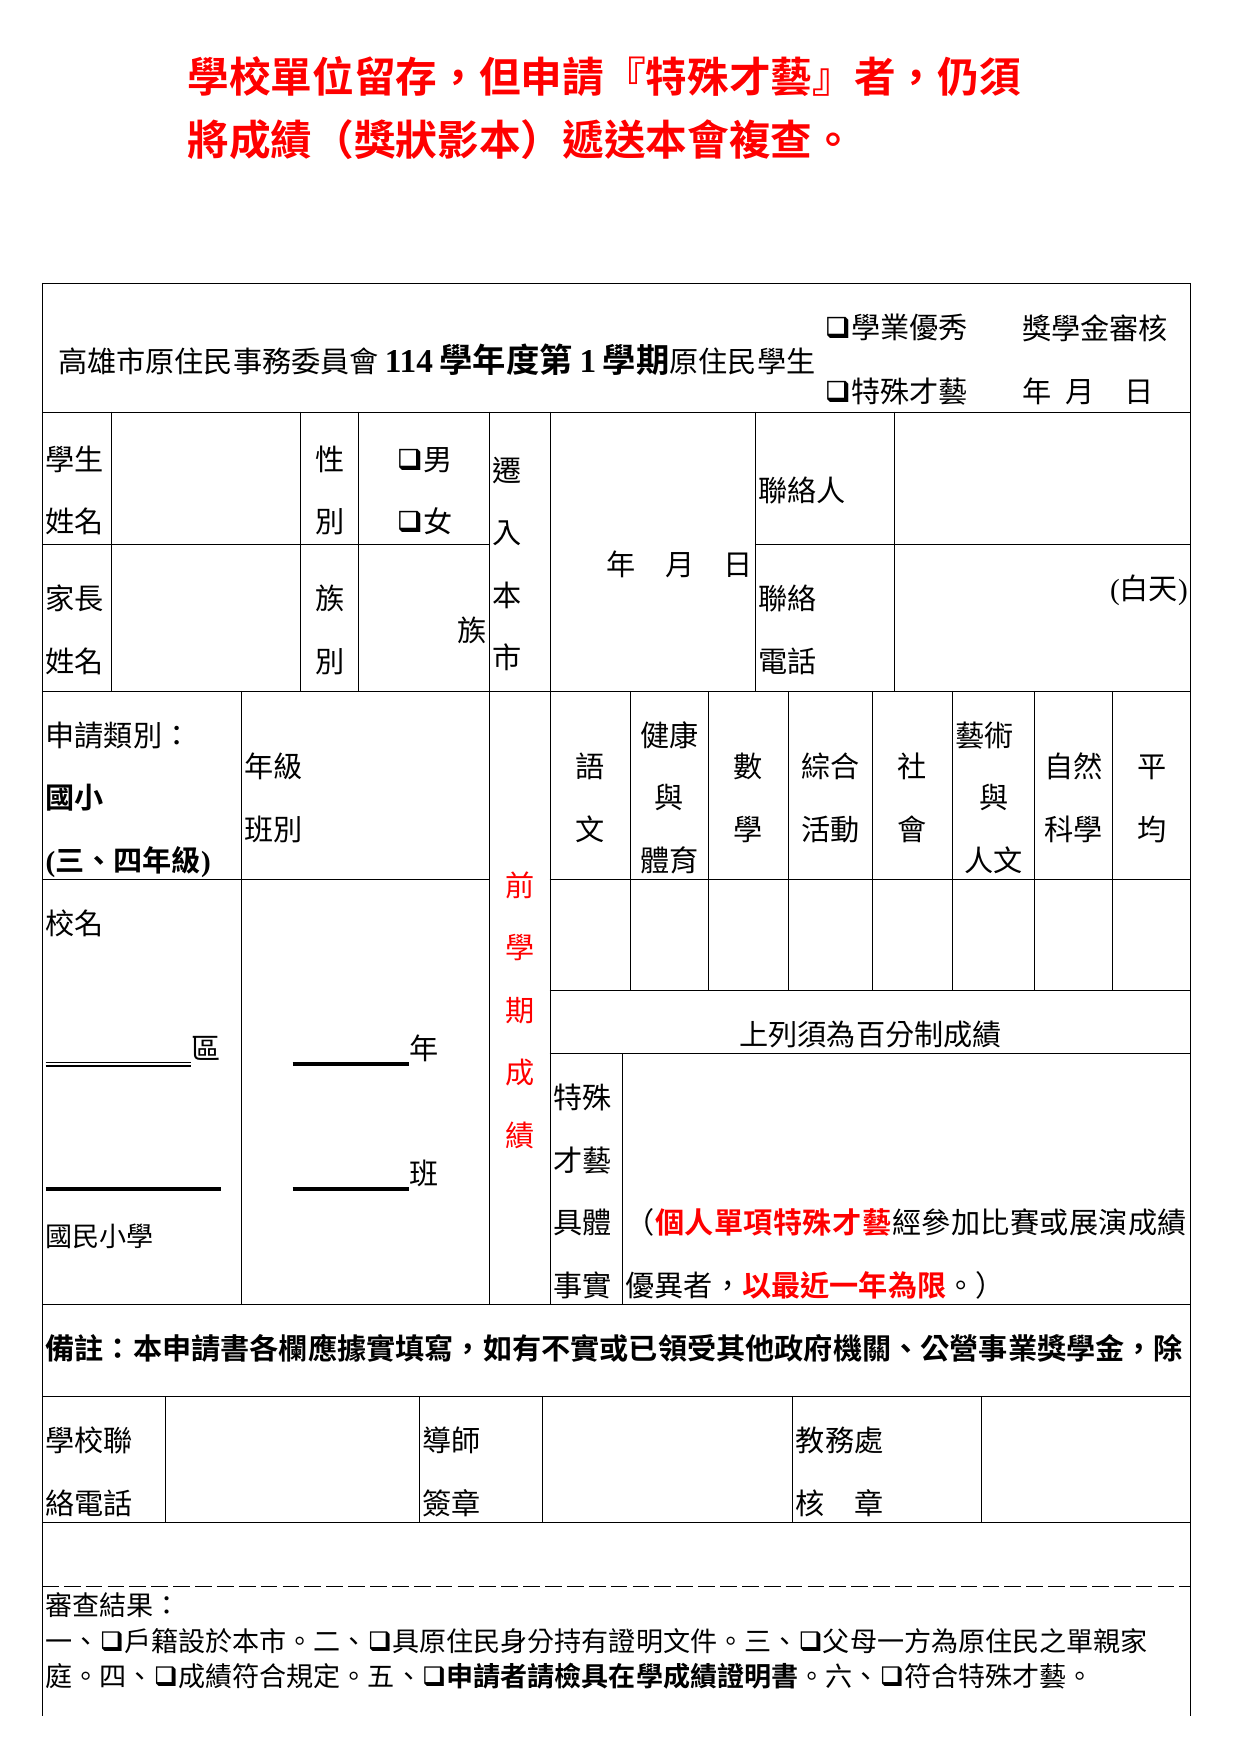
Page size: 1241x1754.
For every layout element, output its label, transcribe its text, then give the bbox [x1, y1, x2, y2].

table_cell [112, 413, 300, 544]
table_cell 校名 區 國民小學 [43, 880, 241, 1304]
table_cell [982, 1397, 1190, 1522]
table_cell 語 文 [551, 692, 630, 879]
table_cell 特殊 才藝 具體 事實 [551, 1054, 622, 1304]
table_cell 聯絡 電話 [756, 545, 894, 691]
table_cell [1113, 880, 1190, 989]
table_cell 性別 [301, 413, 358, 544]
table_cell 健康與 體育 [631, 692, 708, 879]
table_cell [631, 880, 708, 989]
table_cell 特殊才藝 [822, 346, 1019, 412]
table_cell 社 會 [873, 692, 952, 879]
table_cell [166, 1397, 419, 1522]
table_cell [1191, 1522, 1198, 1586]
table_cell 申請類別： 國小 (三、四年級) [43, 692, 241, 879]
table_cell 年 月 日 [551, 413, 755, 691]
table_cell [1191, 544, 1198, 691]
table_cell [1191, 346, 1198, 412]
table_cell 審查結果： 一、戶籍設於本市。二、具原住民身分持有證明文件。三、父母一方為原住民之單親家庭。四、成績符合規定。五、申請者請檢具在學成績證明書。六、符合特殊才藝。 [43, 1586, 1190, 1716]
table_cell [1191, 1586, 1198, 1716]
table_cell [1191, 412, 1198, 544]
table_cell 族別 [301, 545, 358, 691]
table_header 學業優秀 [822, 284, 1019, 346]
table_cell 備註：本申請書各欄應據實填寫，如有不實或已領受其他政府機關、公營事業獎學金，除追繳補助款外，依法究辦。 [43, 1305, 1190, 1396]
table_cell [1191, 1053, 1198, 1304]
table_cell 年 班 [242, 880, 489, 1304]
table_cell 聯絡人 [756, 413, 894, 544]
table_cell [953, 880, 1034, 989]
table_cell 學生姓名 [43, 413, 111, 544]
table_cell （個人單項特殊才藝經參加比賽或展演成績優異者，以最近一年為限。） [623, 1054, 1190, 1304]
table_cell [1191, 990, 1198, 1053]
table_cell 男 女 [359, 413, 489, 544]
table_cell [789, 880, 872, 989]
table_cell 平 均 [1113, 692, 1190, 879]
table_cell 藝術 與 人文 [953, 692, 1034, 879]
table_cell [1191, 691, 1198, 879]
table_cell 上列須為百分制成績 [551, 991, 1190, 1053]
table_header 獎學金審核 年 月 日 [1019, 284, 1190, 412]
table_cell [112, 545, 300, 691]
table_cell [1191, 1396, 1198, 1522]
table_cell 前學 期 成 績 [490, 692, 550, 1304]
table_cell 數 學 [709, 692, 788, 879]
table_cell [543, 1397, 792, 1522]
table_cell [1035, 880, 1112, 989]
table_cell 導師 簽章 [420, 1397, 542, 1522]
table_cell (白天) (手機) [895, 545, 1190, 691]
table_cell 自然 科學 [1035, 692, 1112, 879]
table_cell 學校聯 絡電話 [43, 1397, 165, 1522]
text 學校單位留存，但申請『特殊才藝』者，仍須將成績（獎狀影本）遞送本會複查。 [187, 33, 1053, 158]
table_cell [1191, 879, 1198, 989]
table_cell [709, 880, 788, 989]
table_cell [43, 1523, 1190, 1586]
table_cell 年級 班別 [242, 692, 489, 879]
table_cell 綜合活動 [789, 692, 872, 879]
table_cell 遷入 本市 [490, 413, 550, 691]
table_cell [895, 413, 1190, 544]
table_cell [1191, 1304, 1198, 1396]
table_header 高雄市原住民事務委員會114學年度第1學期原住民學生 [43, 284, 822, 412]
table_cell [551, 880, 630, 989]
table_cell 教務處 核 章 [793, 1397, 981, 1522]
table_cell 家長姓名 [43, 545, 111, 691]
table_header [1191, 283, 1198, 346]
table_cell [873, 880, 952, 989]
table_cell 族 [359, 545, 489, 691]
